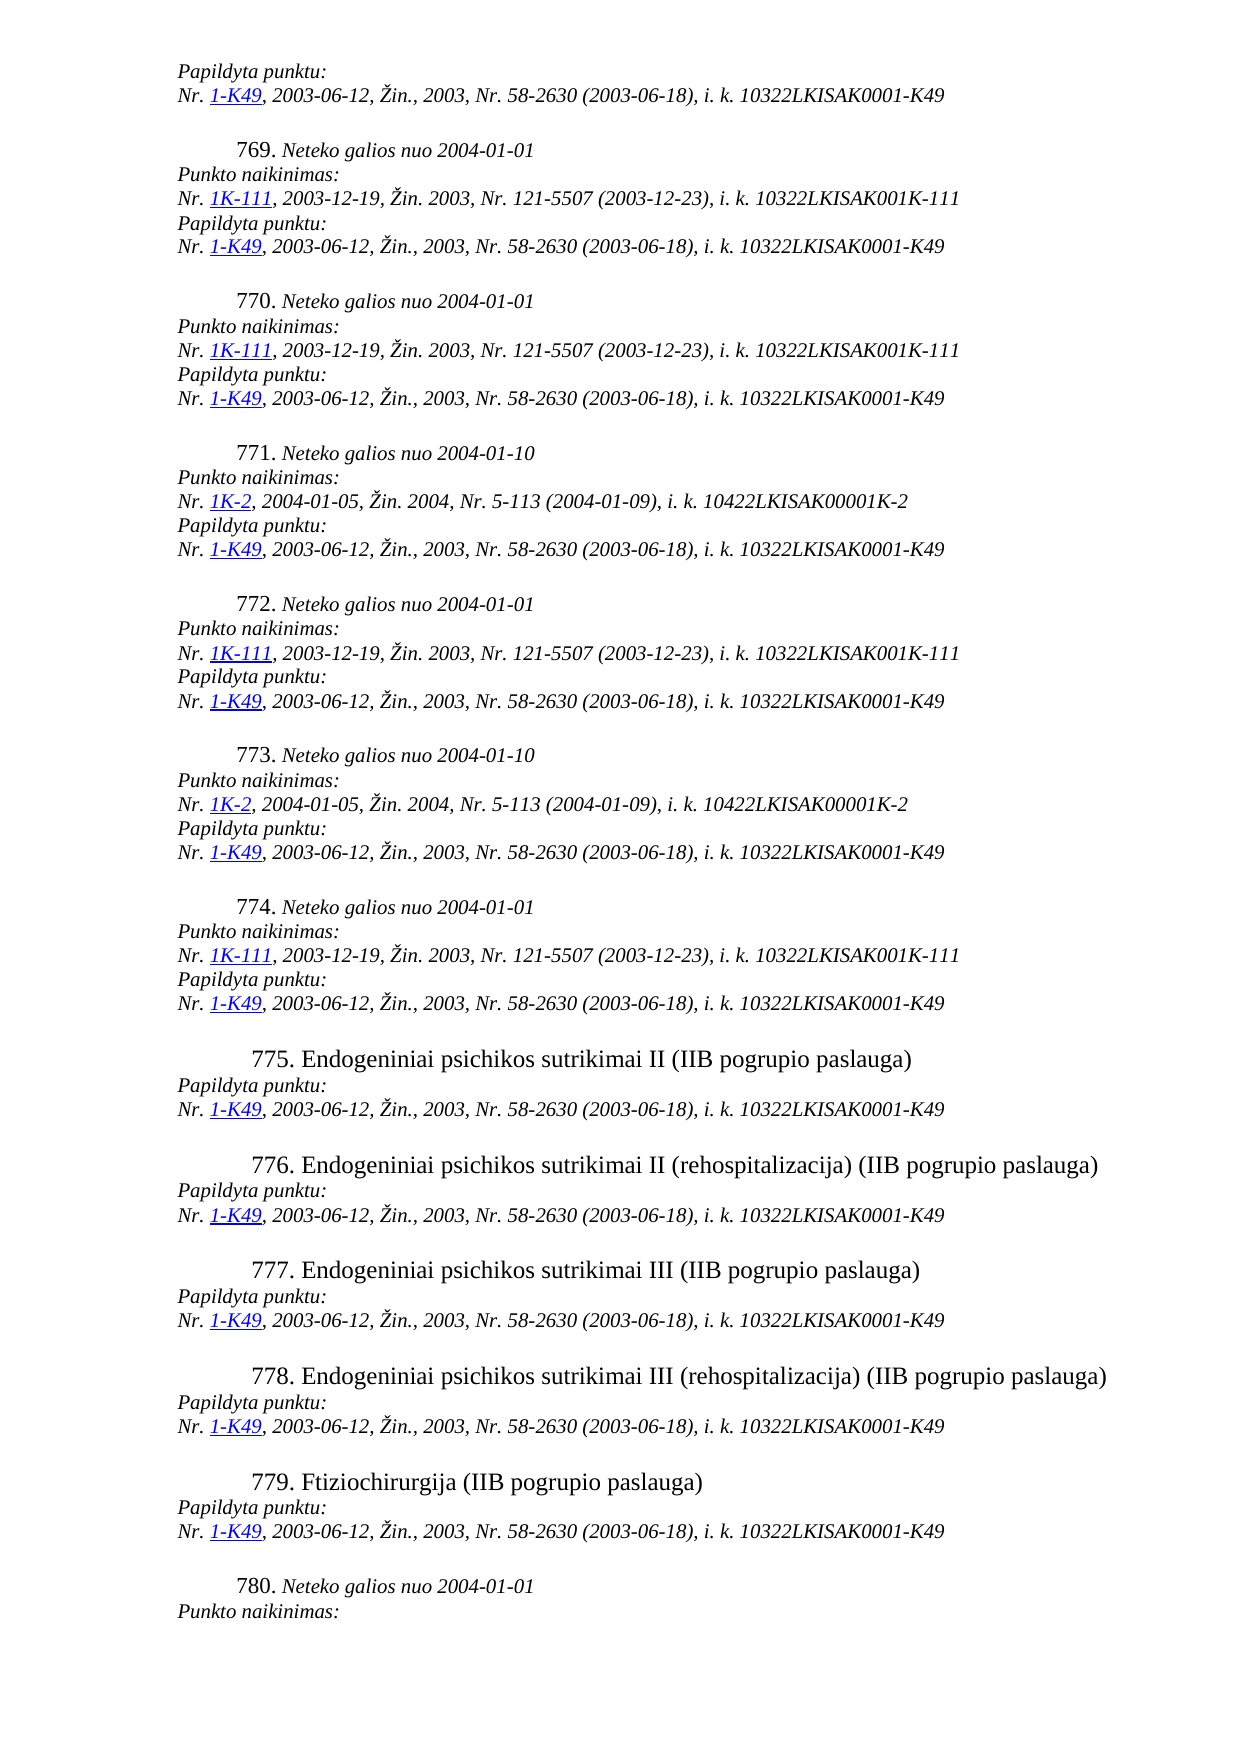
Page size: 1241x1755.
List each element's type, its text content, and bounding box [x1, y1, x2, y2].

text Punkto naikinimas: [177, 465, 1181, 489]
text Nr. 1K-111, 2003-12-19, Žin. 2003, Nr. 121-5507 (2003-12-23), i. k. 10322LKISAK001K-111 [177, 338, 1181, 362]
text 776. Endogeniniai psichikos sutrikimai II (rehospitalizacija) (IIB pogrupio paslauga) [177, 1150, 1181, 1178]
text Papildyta punktu: [177, 967, 1181, 991]
text Punkto naikinimas: [177, 919, 1181, 943]
text Nr. 1-K49, 2003-06-12, Žin., 2003, Nr. 58-2630 (2003-06-18), i. k. 10322LKISAK0001-K49 [177, 1308, 1181, 1332]
text Papildyta punktu: [177, 1284, 1181, 1308]
text Nr. 1K-111, 2003-12-19, Žin. 2003, Nr. 121-5507 (2003-12-23), i. k. 10322LKISAK001K-111 [177, 186, 1181, 210]
text Punkto naikinimas: [177, 616, 1181, 640]
text 770. Neteko galios nuo 2004-01-01 [177, 287, 1181, 314]
text Nr. 1-K49, 2003-06-12, Žin., 2003, Nr. 58-2630 (2003-06-18), i. k. 10322LKISAK0001-K49 [177, 234, 1181, 258]
text 775. Endogeniniai psichikos sutrikimai II (IIB pogrupio paslauga) [177, 1044, 1181, 1073]
text 778. Endogeniniai psichikos sutrikimai III (rehospitalizacija) (IIB pogrupio paslauga) [177, 1361, 1181, 1390]
text 769. Neteko galios nuo 2004-01-01 [177, 136, 1181, 162]
text 771. Neteko galios nuo 2004-01-10 [177, 439, 1181, 465]
text 779. Ftiziochirurgija (IIB pogrupio paslauga) [177, 1467, 1181, 1495]
text Papildyta punktu: [177, 210, 1181, 234]
text Punkto naikinimas: [177, 1598, 1181, 1623]
text Papildyta punktu: [177, 362, 1181, 386]
text Papildyta punktu: [177, 59, 1181, 83]
text Nr. 1-K49, 2003-06-12, Žin., 2003, Nr. 58-2630 (2003-06-18), i. k. 10322LKISAK0001-K49 [177, 991, 1181, 1015]
text Nr. 1K-111, 2003-12-19, Žin. 2003, Nr. 121-5507 (2003-12-23), i. k. 10322LKISAK001K-111 [177, 640, 1181, 664]
text Papildyta punktu: [177, 816, 1181, 840]
text Papildyta punktu: [177, 1390, 1181, 1414]
text Papildyta punktu: [177, 664, 1181, 688]
text 773. Neteko galios nuo 2004-01-10 [177, 741, 1181, 768]
text Nr. 1-K49, 2003-06-12, Žin., 2003, Nr. 58-2630 (2003-06-18), i. k. 10322LKISAK0001-K49 [177, 1414, 1181, 1438]
text Papildyta punktu: [177, 1495, 1181, 1519]
text Nr. 1K-2, 2004-01-05, Žin. 2004, Nr. 5-113 (2004-01-09), i. k. 10422LKISAK00001K-2 [177, 792, 1181, 816]
text 772. Neteko galios nuo 2004-01-01 [177, 590, 1181, 616]
text Nr. 1K-111, 2003-12-19, Žin. 2003, Nr. 121-5507 (2003-12-23), i. k. 10322LKISAK001K-111 [177, 943, 1181, 967]
text 774. Neteko galios nuo 2004-01-01 [177, 893, 1181, 919]
text Nr. 1-K49, 2003-06-12, Žin., 2003, Nr. 58-2630 (2003-06-18), i. k. 10322LKISAK0001-K49 [177, 1202, 1181, 1227]
text 780. Neteko galios nuo 2004-01-01 [177, 1572, 1181, 1598]
text Nr. 1-K49, 2003-06-12, Žin., 2003, Nr. 58-2630 (2003-06-18), i. k. 10322LKISAK0001-K49 [177, 688, 1181, 713]
text Papildyta punktu: [177, 1073, 1181, 1097]
text Nr. 1-K49, 2003-06-12, Žin., 2003, Nr. 58-2630 (2003-06-18), i. k. 10322LKISAK0001-K49 [177, 83, 1181, 107]
text Nr. 1K-2, 2004-01-05, Žin. 2004, Nr. 5-113 (2004-01-09), i. k. 10422LKISAK00001K-2 [177, 489, 1181, 513]
text Nr. 1-K49, 2003-06-12, Žin., 2003, Nr. 58-2630 (2003-06-18), i. k. 10322LKISAK0001-K49 [177, 1519, 1181, 1543]
text Papildyta punktu: [177, 1178, 1181, 1202]
text Nr. 1-K49, 2003-06-12, Žin., 2003, Nr. 58-2630 (2003-06-18), i. k. 10322LKISAK0001-K49 [177, 840, 1181, 864]
text Nr. 1-K49, 2003-06-12, Žin., 2003, Nr. 58-2630 (2003-06-18), i. k. 10322LKISAK0001-K49 [177, 537, 1181, 561]
text Punkto naikinimas: [177, 768, 1181, 792]
text Punkto naikinimas: [177, 162, 1181, 186]
text Nr. 1-K49, 2003-06-12, Žin., 2003, Nr. 58-2630 (2003-06-18), i. k. 10322LKISAK0001-K49 [177, 1097, 1181, 1121]
text Nr. 1-K49, 2003-06-12, Žin., 2003, Nr. 58-2630 (2003-06-18), i. k. 10322LKISAK0001-K49 [177, 386, 1181, 410]
text 777. Endogeniniai psichikos sutrikimai III (IIB pogrupio paslauga) [177, 1255, 1181, 1284]
text Papildyta punktu: [177, 513, 1181, 537]
text Punkto naikinimas: [177, 314, 1181, 338]
